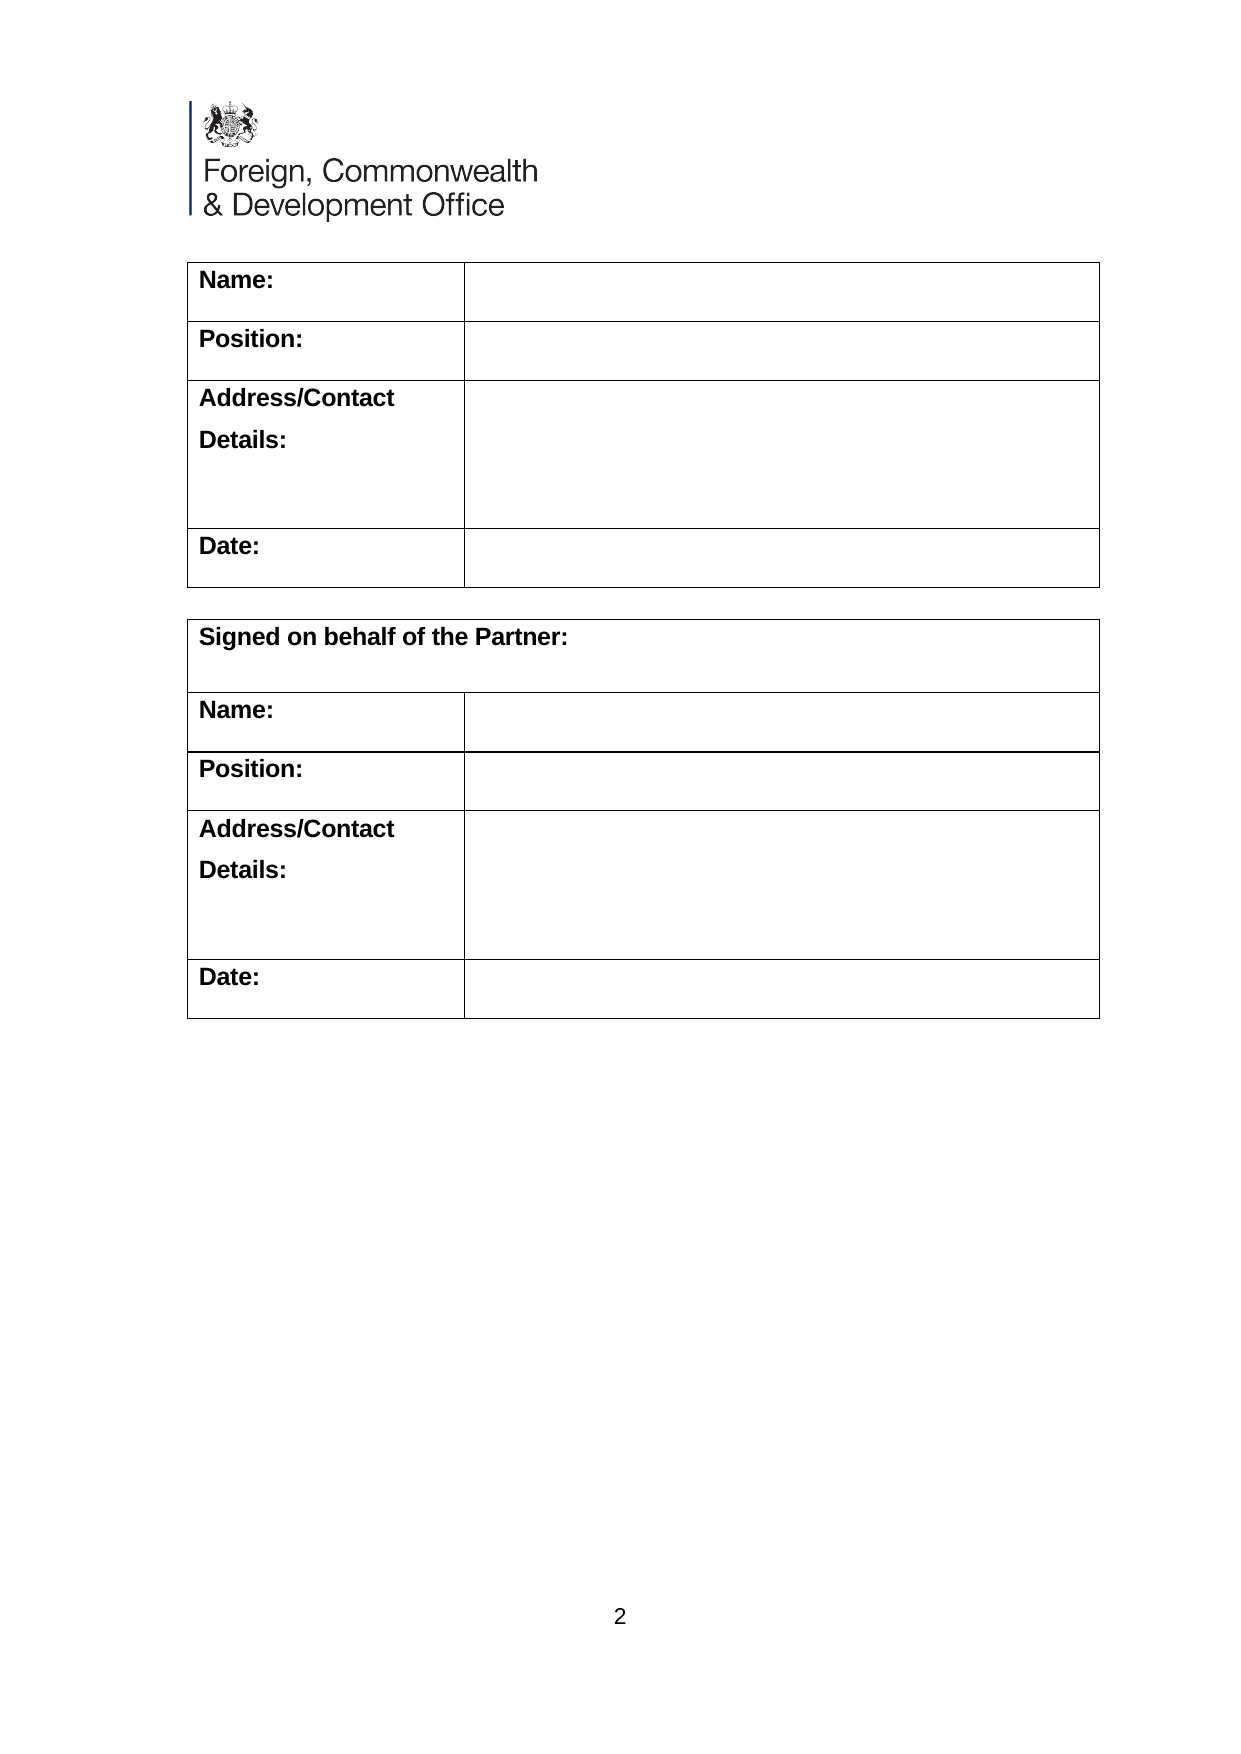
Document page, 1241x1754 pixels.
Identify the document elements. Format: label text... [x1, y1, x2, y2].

table_cell Name: [188, 263, 464, 321]
table_cell Signed on behalf of the Partner: [188, 620, 1099, 692]
table_cell Address/Contact Details: [188, 811, 464, 959]
table_cell [465, 693, 1099, 751]
picture [189, 101, 539, 222]
table_cell [465, 322, 1099, 380]
table_cell Date: [188, 960, 464, 1018]
table_cell Date: [188, 529, 464, 587]
table_cell [465, 811, 1099, 959]
table_cell Position: [188, 322, 464, 380]
table_cell [465, 529, 1099, 587]
table_cell [465, 960, 1099, 1018]
table_cell Name: [188, 693, 464, 751]
table_cell [465, 263, 1099, 321]
table_cell Address/Contact Details: [188, 381, 464, 528]
table_cell [465, 753, 1099, 810]
table_cell [188, 588, 1099, 618]
table_cell Position: [188, 753, 464, 810]
table_cell [465, 381, 1099, 528]
